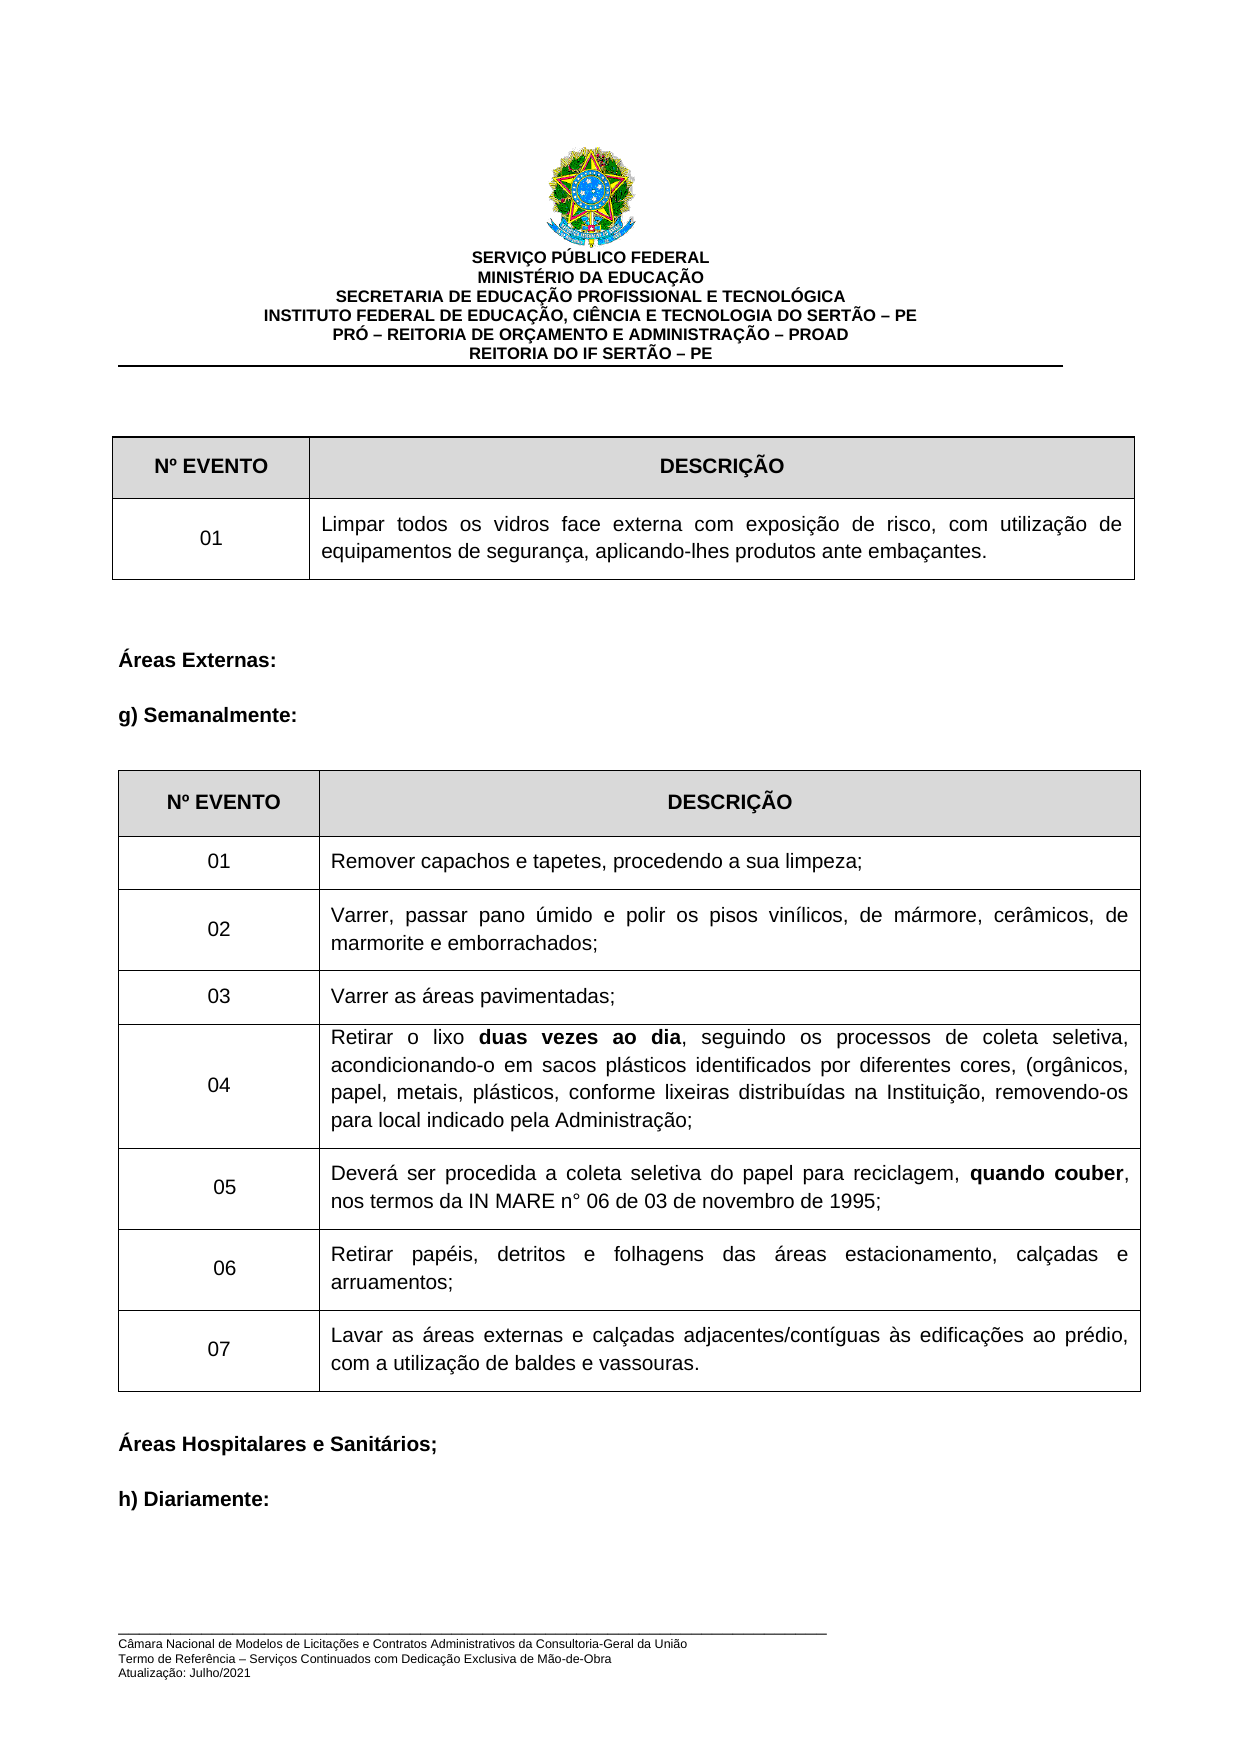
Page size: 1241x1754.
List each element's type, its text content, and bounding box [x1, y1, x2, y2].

table_header Nº EVENTO [113, 438, 309, 498]
text Áreas Hospitalares e Sanitários; [118, 1432, 1063, 1456]
table_cell Varrer as áreas pavimentadas; [320, 971, 1140, 1024]
table_cell Retirar papéis, detritos e folhagens das áreas estacionamento, calçadas e arruamentos; [320, 1230, 1140, 1309]
table_cell 07 [119, 1311, 319, 1391]
table_cell Varrer, passar pano úmido e polir os pisos vinílicos, de mármore, cerâmicos, de marmorite e emborrachados; [320, 890, 1140, 970]
table_cell 04 [119, 1025, 319, 1147]
text g) Semanalmente: [118, 703, 1063, 727]
table_cell 06 [119, 1230, 319, 1309]
table_cell 01 [113, 499, 309, 579]
table_header DESCRIÇÃO [320, 771, 1140, 836]
table_cell 02 [119, 890, 319, 970]
table_cell Remover capachos e tapetes, procedendo a sua limpeza; [320, 837, 1140, 889]
text Áreas Externas: [118, 648, 1063, 672]
text h) Diariamente: [118, 1487, 1063, 1511]
table_cell Limpar todos os vidros face externa com exposição de risco, com utilização de equipamentos de segurança, aplicando-lhes produtos ante embaçantes. [310, 499, 1134, 579]
table_cell Deverá ser procedida a coleta seletiva do papel para reciclagem, quando couber, nos termos da IN MARE n° 06 de 03 de novembro de 1995; [320, 1149, 1140, 1228]
table_header Nº EVENTO [119, 771, 319, 836]
table_cell Lavar as áreas externas e calçadas adjacentes/contíguas às edificações ao prédio, com a utilização de baldes e vassouras. [320, 1311, 1140, 1391]
table_cell 01 [119, 837, 319, 889]
table_cell 03 [119, 971, 319, 1024]
table_cell Retirar o lixo duas vezes ao dia, seguindo os processos de coleta seletiva, acondicionando-o em sacos plásticos identificados por diferentes cores, (orgânicos, papel, metais, plásticos, conforme lixeiras distribuídas na Instituição, removendo-os para local indicado pela Administração; [320, 1025, 1140, 1147]
table_cell 05 [119, 1149, 319, 1228]
table_header DESCRIÇÃO [310, 438, 1134, 498]
